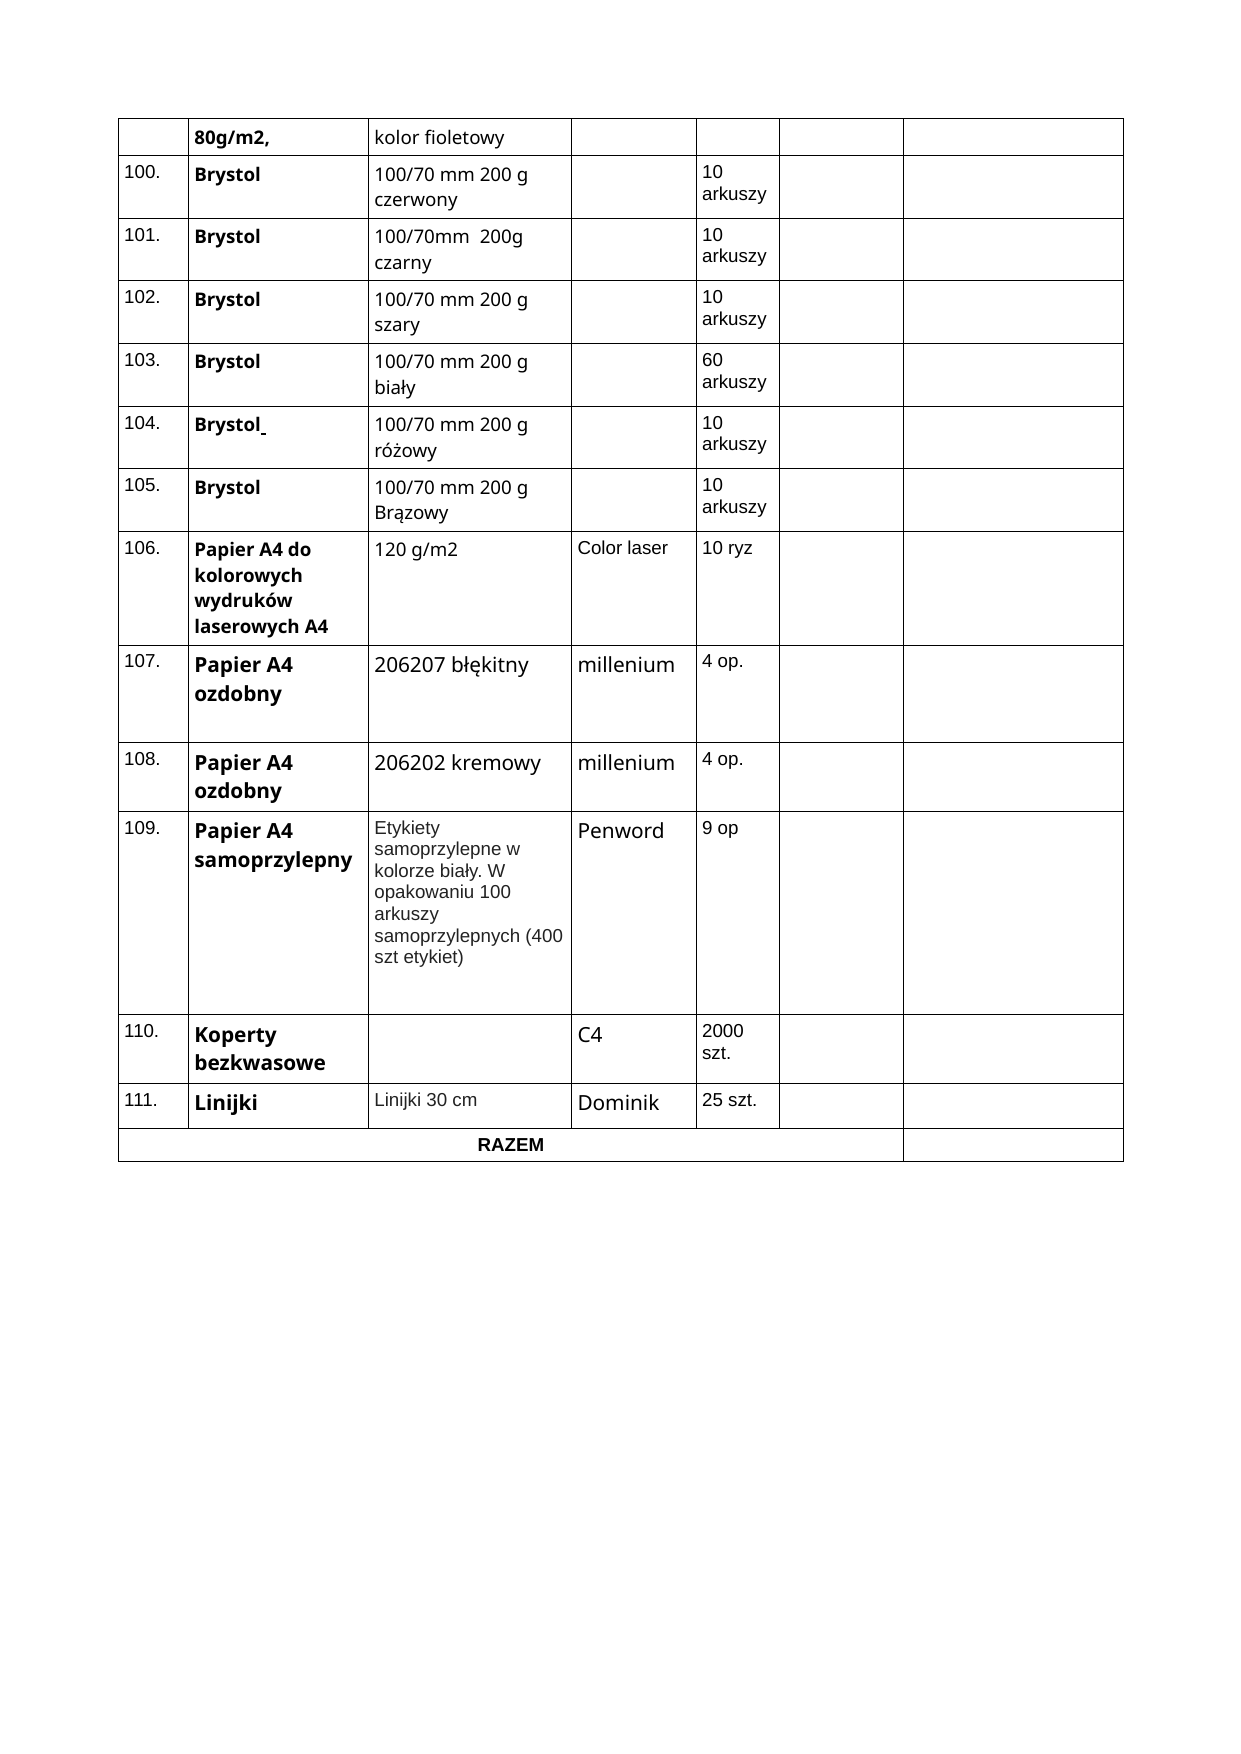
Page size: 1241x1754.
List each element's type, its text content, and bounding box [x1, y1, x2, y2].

table_cell [780, 469, 903, 531]
table_cell [904, 469, 1123, 531]
table_cell [780, 119, 903, 155]
table_cell 25 szt. [697, 1084, 779, 1128]
table_cell Color laser [572, 532, 696, 644]
table_cell [572, 407, 696, 468]
table_cell kolor fioletowy [369, 119, 571, 155]
table_cell [780, 646, 903, 742]
table_cell Brystol [189, 344, 368, 406]
table_cell [904, 646, 1123, 742]
table_cell [904, 743, 1123, 811]
table_cell 80g/m2, [189, 119, 368, 155]
table_cell 108. [119, 743, 188, 811]
table_cell [780, 344, 903, 406]
table_cell [780, 1084, 903, 1128]
table_cell 106. [119, 532, 188, 644]
table_cell 105. [119, 469, 188, 531]
table_cell [369, 1015, 571, 1083]
table_cell millenium [572, 743, 696, 811]
table_cell [572, 219, 696, 280]
table_cell 103. [119, 344, 188, 406]
table_cell [904, 812, 1123, 1014]
table_cell 10 ryz [697, 532, 779, 644]
table_cell 4 op. [697, 743, 779, 811]
table_cell RAZEM [119, 1129, 903, 1161]
table_cell 100/70 mm 200 g czerwony [369, 156, 571, 218]
table_cell millenium [572, 646, 696, 742]
table_cell 10 arkuszy [697, 407, 779, 468]
table_cell 10 arkuszy [697, 469, 779, 531]
table_cell Brystol [189, 156, 368, 218]
table_cell [780, 219, 903, 280]
table_cell Papier A4 do kolorowych wydruków laserowych A4 [189, 532, 368, 644]
table_cell 100/70mm 200g czarny [369, 219, 571, 280]
table_cell [119, 119, 188, 155]
table_cell 206207 błękitny [369, 646, 571, 742]
table_cell Koperty bezkwasowe [189, 1015, 368, 1083]
table_cell [904, 407, 1123, 468]
table_cell 107. [119, 646, 188, 742]
table_cell 60 arkuszy [697, 344, 779, 406]
table_cell [904, 344, 1123, 406]
table_cell Brystol [189, 469, 368, 531]
table_cell Linijki 30 cm [369, 1084, 571, 1128]
table_cell 100/70 mm 200 g biały [369, 344, 571, 406]
table_cell Papier A4 ozdobny [189, 743, 368, 811]
table_cell 109. [119, 812, 188, 1014]
table_cell [904, 281, 1123, 343]
table_cell 100/70 mm 200 g szary [369, 281, 571, 343]
table_cell [697, 119, 779, 155]
table_cell Papier A4 samoprzylepny [189, 812, 368, 1014]
table_cell [572, 344, 696, 406]
table_cell [904, 532, 1123, 644]
table_cell 2000 szt. [697, 1015, 779, 1083]
table_cell 111. [119, 1084, 188, 1128]
table_cell Linijki [189, 1084, 368, 1128]
table_cell 100/70 mm 200 g różowy [369, 407, 571, 468]
table_cell 101. [119, 219, 188, 280]
table_cell Dominik [572, 1084, 696, 1128]
table_cell 110. [119, 1015, 188, 1083]
table_cell Brystol [189, 281, 368, 343]
table_cell C4 [572, 1015, 696, 1083]
table_cell 102. [119, 281, 188, 343]
table_cell [572, 469, 696, 531]
table_cell [780, 1015, 903, 1083]
table_cell Brystol [189, 219, 368, 280]
table_cell 206202 kremowy [369, 743, 571, 811]
table_cell Etykiety samoprzylepne w kolorze biały. W opakowaniu 100 arkuszy samoprzylepnych (400 szt etykiet) [369, 812, 571, 1014]
table_cell [780, 743, 903, 811]
table_cell Papier A4 ozdobny [189, 646, 368, 742]
table_cell [780, 156, 903, 218]
table_cell [572, 156, 696, 218]
table_cell [780, 281, 903, 343]
table_cell 100. [119, 156, 188, 218]
table_cell [904, 1129, 1123, 1161]
table_cell [904, 1015, 1123, 1083]
table_cell [904, 156, 1123, 218]
table_cell 10 arkuszy [697, 156, 779, 218]
table_cell 100/70 mm 200 g Brązowy [369, 469, 571, 531]
table_cell [904, 119, 1123, 155]
table_cell 104. [119, 407, 188, 468]
table_cell 9 op [697, 812, 779, 1014]
table_cell 10 arkuszy [697, 281, 779, 343]
table_cell [572, 119, 696, 155]
table_cell [780, 812, 903, 1014]
table_cell 10 arkuszy [697, 219, 779, 280]
table_cell [780, 407, 903, 468]
table_cell Brystol [189, 407, 368, 468]
table_cell [904, 1084, 1123, 1128]
table_cell 120 g/m2 [369, 532, 571, 644]
table_cell [904, 219, 1123, 280]
table_cell Penword [572, 812, 696, 1014]
table_cell [780, 532, 903, 644]
table_cell [572, 281, 696, 343]
table_cell 4 op. [697, 646, 779, 742]
